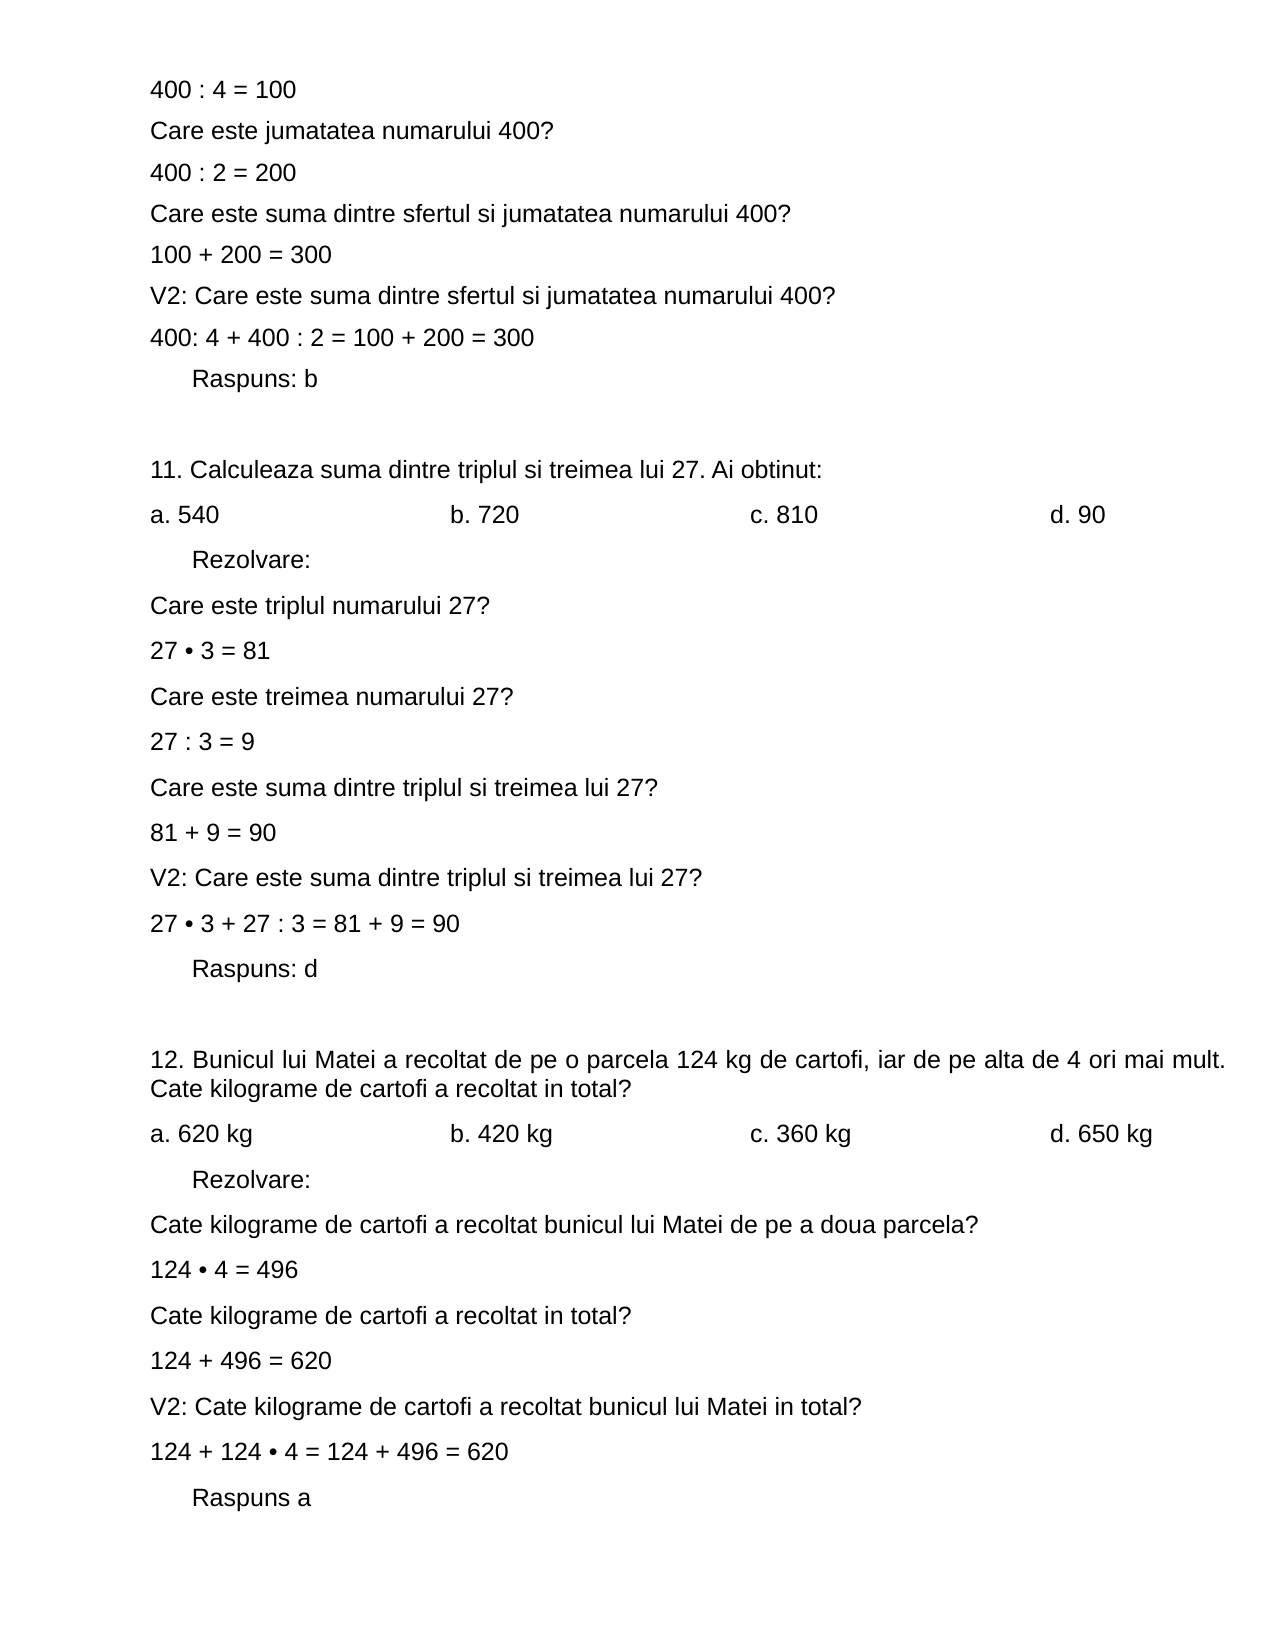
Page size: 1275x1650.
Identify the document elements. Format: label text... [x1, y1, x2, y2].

text 12. Bunicul lui Matei a recoltat de pe o parcela 124 kg de cartofi, iar de pe alta de 4 ori mai mult. Cate kilograme de cartofi a recoltat in total? [150, 1045, 1230, 1102]
text 400: 4 + 400 : 2 = 100 + 200 = 300 [150, 322, 1230, 351]
text 27 : 3 = 9 [150, 727, 1230, 756]
text 124 + 496 = 620 [150, 1346, 1230, 1375]
text Raspuns: d [150, 954, 1230, 983]
text 81 + 9 = 90 [150, 818, 1230, 847]
text Cate kilograme de cartofi a recoltat bunicul lui Matei de pe a doua parcela? [150, 1210, 1230, 1239]
text Cate kilograme de cartofi a recoltat in total? [150, 1301, 1230, 1329]
text V2: Care este suma dintre triplul si treimea lui 27? [150, 863, 1230, 892]
text Care este triplul numarului 27? [150, 591, 1230, 619]
text 400 : 2 = 200 [150, 157, 1230, 186]
text 400 : 4 = 100 [150, 75, 1230, 104]
text a. 540 b. 720 c. 810 d. 90 [150, 500, 1230, 529]
text 124 • 4 = 496 [150, 1255, 1230, 1284]
text Care este suma dintre triplul si treimea lui 27? [150, 772, 1230, 801]
text a. 620 kg b. 420 kg c. 360 kg d. 650 kg [150, 1119, 1230, 1148]
text Care este treimea numarului 27? [150, 682, 1230, 710]
text 27 • 3 = 81 [150, 636, 1230, 665]
text Care este jumatatea numarului 400? [150, 116, 1230, 145]
text Rezolvare: [150, 1164, 1230, 1193]
text 124 + 124 • 4 = 124 + 496 = 620 [150, 1437, 1230, 1466]
text V2: Cate kilograme de cartofi a recoltat bunicul lui Matei in total? [150, 1392, 1230, 1420]
text Raspuns a [150, 1482, 1230, 1511]
text 100 + 200 = 300 [150, 240, 1230, 269]
text V2: Care este suma dintre sfertul si jumatatea numarului 400? [150, 281, 1230, 310]
text Raspuns: b [150, 364, 1230, 392]
text 27 • 3 + 27 : 3 = 81 + 9 = 90 [150, 909, 1230, 937]
text 11. Calculeaza suma dintre triplul si treimea lui 27. Ai obtinut: [150, 454, 1230, 483]
text Rezolvare: [150, 545, 1230, 574]
text Care este suma dintre sfertul si jumatatea numarului 400? [150, 199, 1230, 227]
